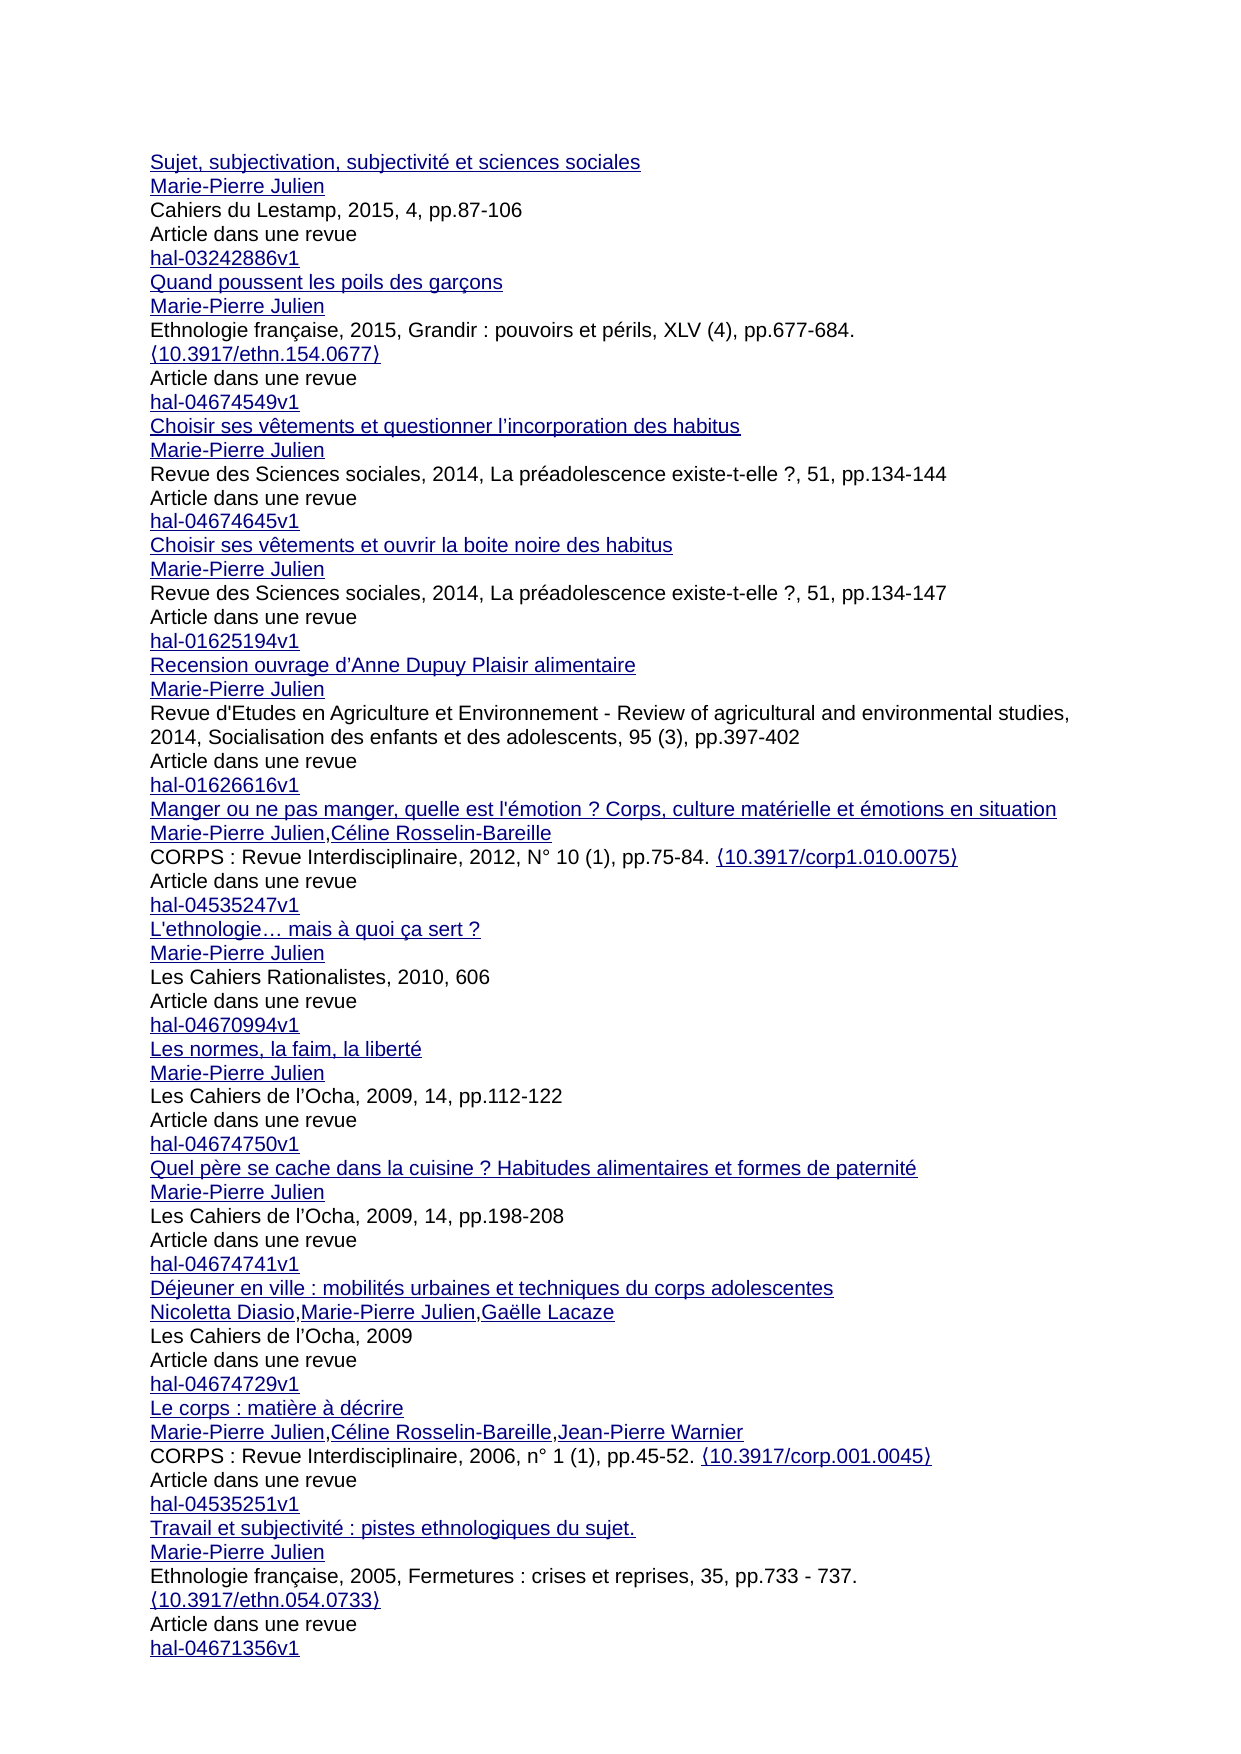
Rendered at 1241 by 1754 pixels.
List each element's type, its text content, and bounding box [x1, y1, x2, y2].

table_cell Le corps : matière à décrire Marie-Pierre Julien,Céline Rosselin-Bareille,Jean-Pierre Warnier CORPS : Revue Interdisciplinaire, 2006, n° 1 (1), pp.45-52. ⟨10.3917/corp.001.0045⟩ Article dans une revue hal-04535251v1 [150, 1396, 1090, 1516]
table_cell Choisir ses vêtements et questionner l’incorporation des habitus Marie-Pierre Julien Revue des Sciences sociales, 2014, La préadolescence existe-t-elle ?, 51, pp.134-144 Article dans une revue hal-04674645v1 [150, 414, 1090, 533]
table_cell Déjeuner en ville : mobilités urbaines et techniques du corps adolescentes Nicoletta Diasio,Marie-Pierre Julien,Gaëlle Lacaze Les Cahiers de l’Ocha, 2009 Article dans une revue hal-04674729v1 [150, 1276, 1090, 1396]
table_cell L'ethnologie… mais à quoi ça sert ? Marie-Pierre Julien Les Cahiers Rationalistes, 2010, 606 Article dans une revue hal-04670994v1 [150, 917, 1090, 1036]
table_cell Choisir ses vêtements et ouvrir la boite noire des habitus Marie-Pierre Julien Revue des Sciences sociales, 2014, La préadolescence existe-t-elle ?, 51, pp.134-147 Article dans une revue hal-01625194v1 [150, 533, 1090, 653]
table_cell Quand poussent les poils des garçons Marie-Pierre Julien Ethnologie française, 2015, Grandir : pouvoirs et périls, XLV (4), pp.677-684. ⟨10.3917/ethn.154.0677⟩ Article dans une revue hal-04674549v1 [150, 270, 1090, 413]
table_cell Quel père se cache dans la cuisine ? Habitudes alimentaires et formes de paternité Marie-Pierre Julien Les Cahiers de l’Ocha, 2009, 14, pp.198-208 Article dans une revue hal-04674741v1 [150, 1156, 1090, 1276]
table_cell Sujet, subjectivation, subjectivité et sciences sociales Marie-Pierre Julien Cahiers du Lestamp, 2015, 4, pp.87-106 Article dans une revue hal-03242886v1 [150, 150, 1090, 270]
table_cell Manger ou ne pas manger, quelle est l'émotion ? Corps, culture matérielle et émotions en situation Marie-Pierre Julien,Céline Rosselin-Bareille CORPS : Revue Interdisciplinaire, 2012, N° 10 (1), pp.75-84. ⟨10.3917/corp1.010.0075⟩ Article dans une revue hal-04535247v1 [150, 797, 1090, 917]
table_cell Les normes, la faim, la liberté Marie-Pierre Julien Les Cahiers de l’Ocha, 2009, 14, pp.112-122 Article dans une revue hal-04674750v1 [150, 1036, 1090, 1156]
table_cell Recension ouvrage d’Anne Dupuy Plaisir alimentaire Marie-Pierre Julien Revue d'Etudes en Agriculture et Environnement - Review of agricultural and environmental studies, 2014, Socialisation des enfants et des adolescents, 95 (3), pp.397-402 Article dans une revue hal-01626616v1 [150, 653, 1090, 797]
table_cell Travail et subjectivité : pistes ethnologiques du sujet. Marie-Pierre Julien Ethnologie française, 2005, Fermetures : crises et reprises, 35, pp.733 - 737. ⟨10.3917/ethn.054.0733⟩ Article dans une revue hal-04671356v1 [150, 1516, 1090, 1659]
